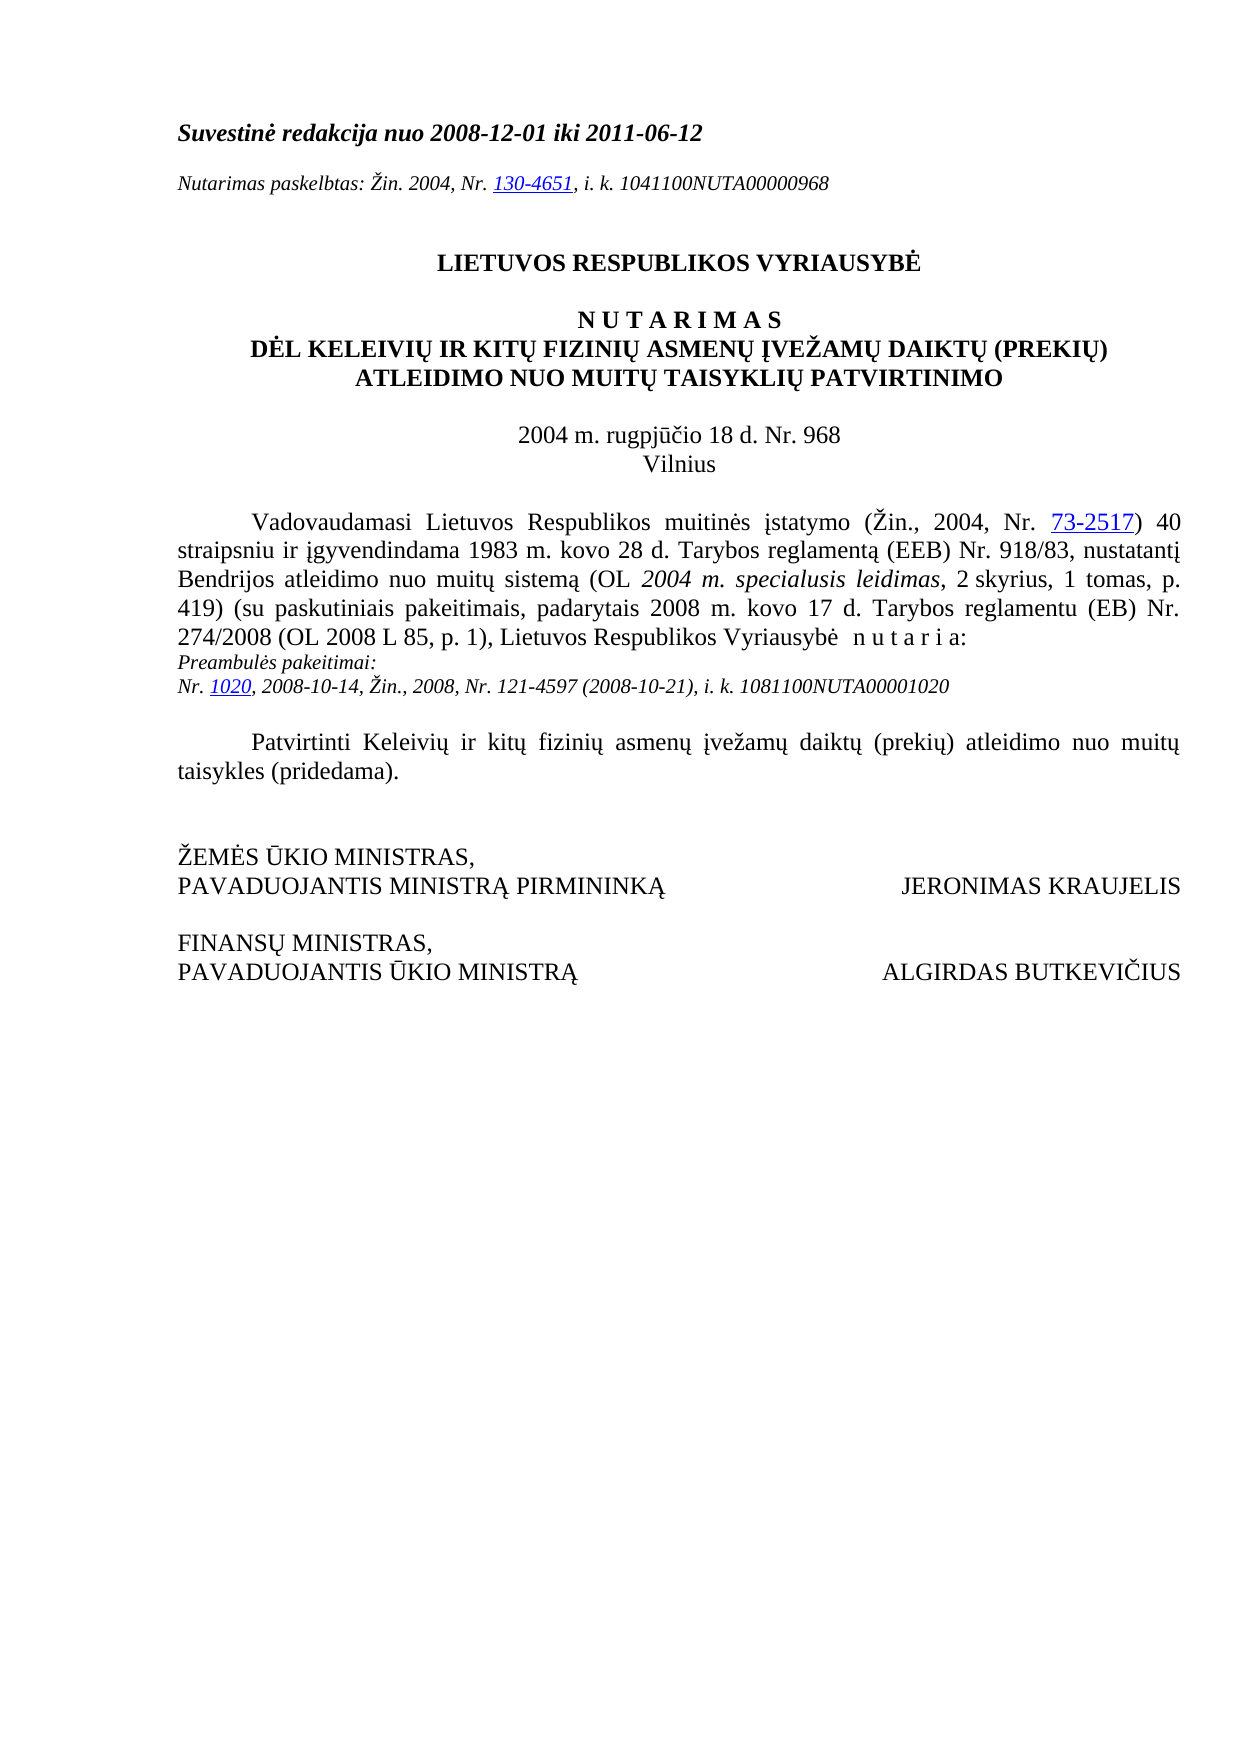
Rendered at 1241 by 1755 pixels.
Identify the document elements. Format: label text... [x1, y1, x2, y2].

text Suvestinė redakcija nuo 2008-12-01 iki 2011-06-12 [177, 118, 1181, 147]
text N U T A R I M A S [177, 305, 1181, 334]
text Patvirtinti Keleivių ir kitų fizinių asmenų įvežamų daiktų (prekių) atleidimo nuo muitų taisykles (pridedama). [177, 727, 1181, 785]
text 2004 m. rugpjūčio 18 d. Nr. 968 [177, 420, 1181, 449]
text LIETUVOS RESPUBLIKOS VYRIAUSYBĖ [177, 248, 1181, 277]
text PAVADUOJANTIS MINISTRĄ PIRMININKĄ JERONIMAS KRAUJELIS [177, 871, 1181, 900]
text Preambulės pakeitimai: [177, 650, 1181, 674]
text Vadovaudamasi Lietuvos Respublikos muitinės įstatymo (Žin., 2004, Nr. 73-2517) 40 straipsniu ir įgyvendindama 1983 m. kovo 28 d. Tarybos reglamentą (EEB) Nr. 918/83, nustatantį Bendrijos atleidimo nuo muitų sistemą (OL 2004 m. specialusis leidimas, 2 skyrius, 1 tomas, p. 419) (su paskutiniais pakeitimais, padarytais 2008 m. kovo 17 d. Tarybos reglamentu (EB) Nr. 274/2008 (OL 2008 L 85, p. 1), Lietuvos Respublikos Vyriausybė nutaria: [177, 507, 1181, 650]
text pavaduojantis ūkio ministrą Algirdas Butkevičius [177, 957, 1181, 986]
text Nr. 1020, 2008-10-14, Žin., 2008, Nr. 121-4597 (2008-10-21), i. k. 1081100NUTA00001020 [177, 674, 1181, 698]
text Vilnius [177, 449, 1181, 478]
text ŽEMĖS ŪKIO MINISTRAS, [177, 842, 1181, 871]
text Finansų ministras, [177, 928, 1181, 957]
text DĖL KELEIVIŲ IR KITŲ FIZINIŲ ASMENŲ ĮVEŽAMŲ DAIKTŲ (PREKIŲ) ATLEIDIMO NUO MUITŲ TAISYKLIŲ PATVIRTINIMO [177, 334, 1181, 392]
text Nutarimas paskelbtas: Žin. 2004, Nr. 130-4651, i. k. 1041100NUTA00000968 [177, 171, 1181, 195]
